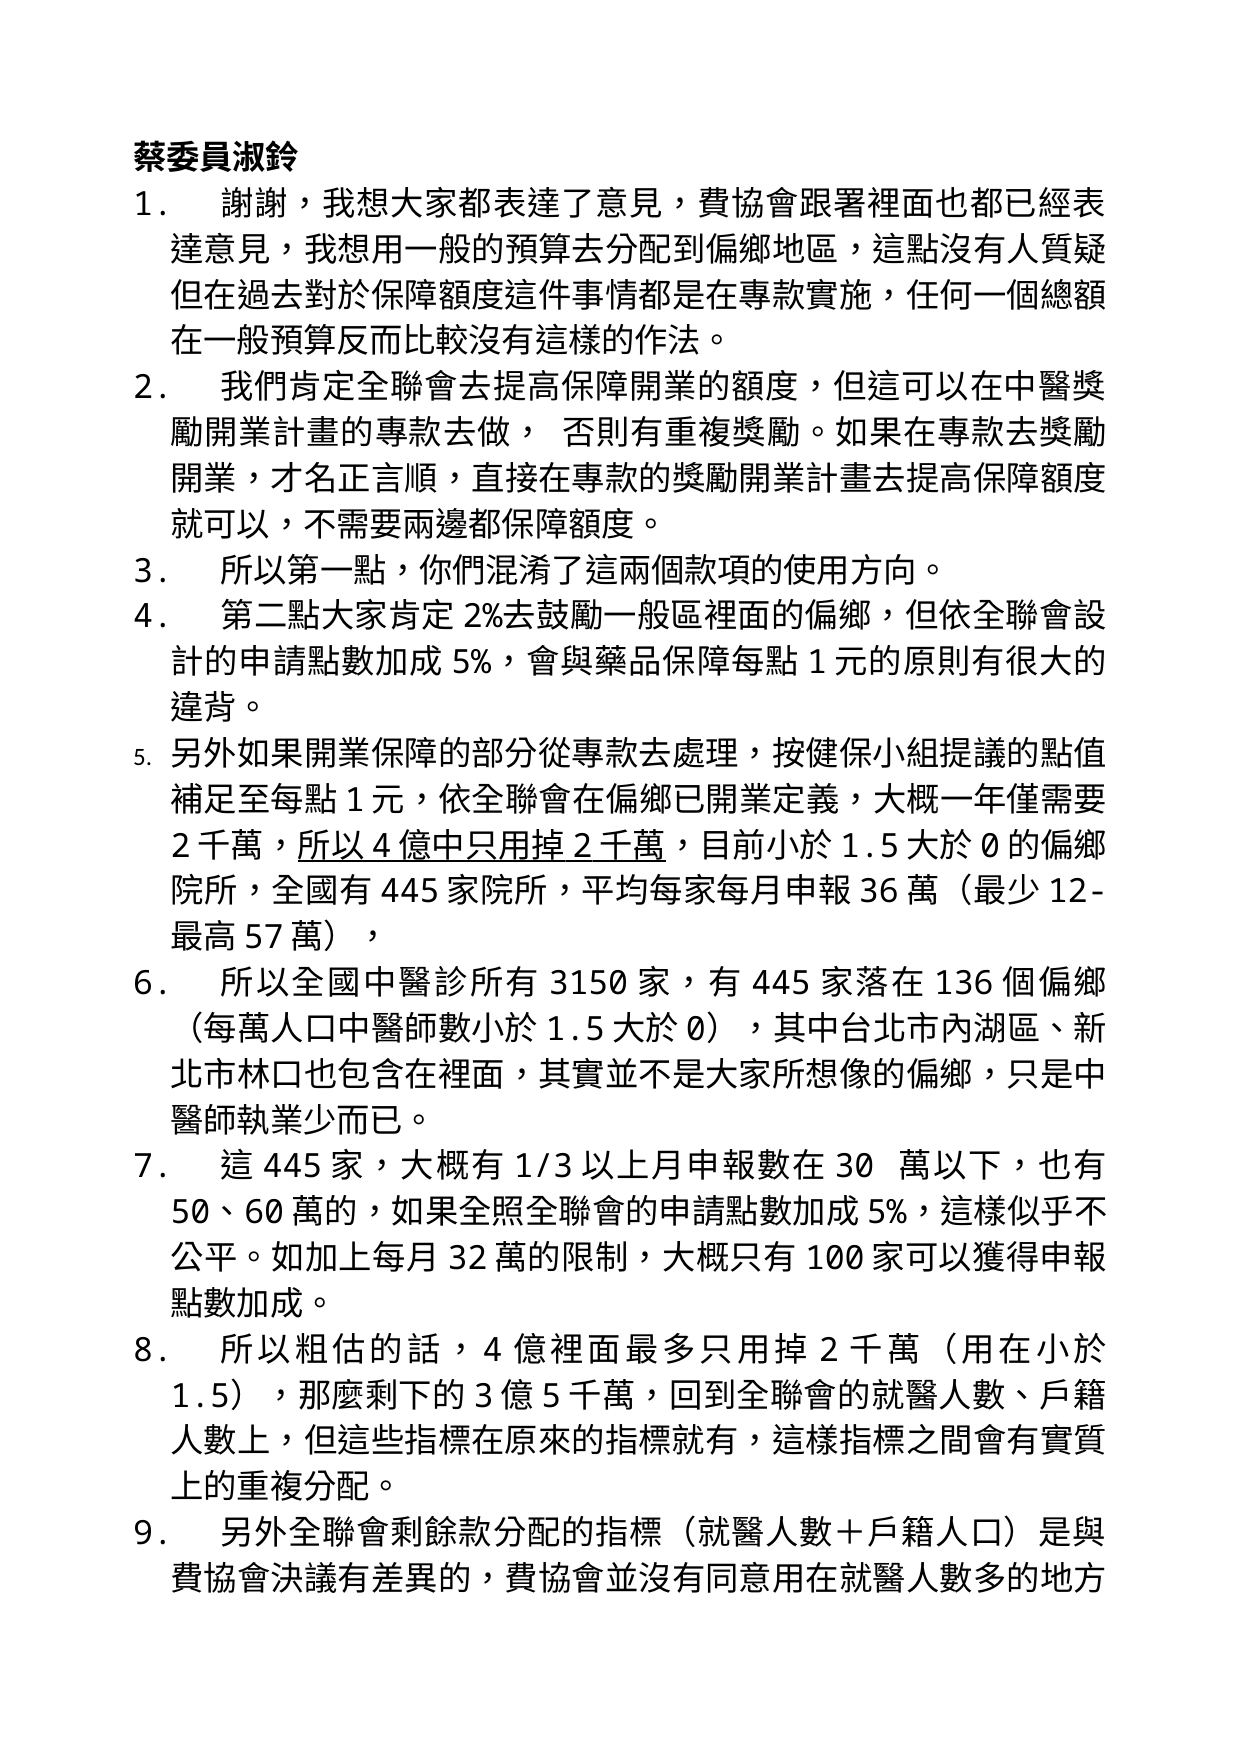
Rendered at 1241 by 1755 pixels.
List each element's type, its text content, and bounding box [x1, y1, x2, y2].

list 第二點大家肯定2%去鼓勵一般區裡面的偏鄉，但依全聯會設計的申請點數加成5%，會與藥品保障每點1元的原則有很大的違背。 [133, 591, 1107, 729]
list 另外全聯會剩餘款分配的指標（就醫人數＋戶籍人口）是與費協會決議有差異的，費協會並沒有同意用在就醫人數多的地方，因為就醫人數多的地方就是中醫師數多的地方，這樣就又回到原點。 [133, 1508, 1107, 1599]
text 蔡委員淑鈴 [133, 133, 1107, 179]
list 這445家，大概有1/3以上月申報數在30 萬以下，也有50、60萬的，如果全照全聯會的申請點數加成5%，這樣似乎不公平。如加上每月32萬的限制，大概只有100家可以獲得申報點數加成。 [133, 1141, 1107, 1324]
list 我們肯定全聯會去提高保障開業的額度，但這可以在中醫獎勵開業計畫的專款去做， 否則有重複獎勵。如果在專款去獎勵開業，才名正言順，直接在專款的獎勵開業計畫去提高保障額度就可以，不需要兩邊都保障額度。 [133, 362, 1107, 545]
list 謝謝，我想大家都表達了意見，費協會跟署裡面也都已經表達意見，我想用一般的預算去分配到偏鄉地區，這點沒有人質疑，但在過去對於保障額度這件事情都是在專款實施，任何一個總額在一般預算反而比較沒有這樣的作法。 [133, 179, 1107, 362]
list 另外如果開業保障的部分從專款去處理，按健保小組提議的點值補足至每點1元，依全聯會在偏鄉已開業定義，大概一年僅需要2千萬，所以4億中只用掉2千萬，目前小於1.5大於0的偏鄉院所，全國有445家院所，平均每家每月申報36萬（最少12-最高57萬）， [133, 729, 1107, 958]
list 所以第一點，你們混淆了這兩個款項的使用方向。 [133, 545, 1107, 591]
list 所以粗估的話，4億裡面最多只用掉2千萬（用在小於1.5），那麼剩下的3億5千萬，回到全聯會的就醫人數、戶籍人數上，但這些指標在原來的指標就有，這樣指標之間會有實質上的重複分配。 [133, 1324, 1107, 1508]
list 所以全國中醫診所有3150家，有445家落在136個偏鄉（每萬人口中醫師數小於1.5大於0），其中台北市內湖區、新北市林口也包含在裡面，其實並不是大家所想像的偏鄉，只是中醫師執業少而已。 [133, 958, 1107, 1141]
